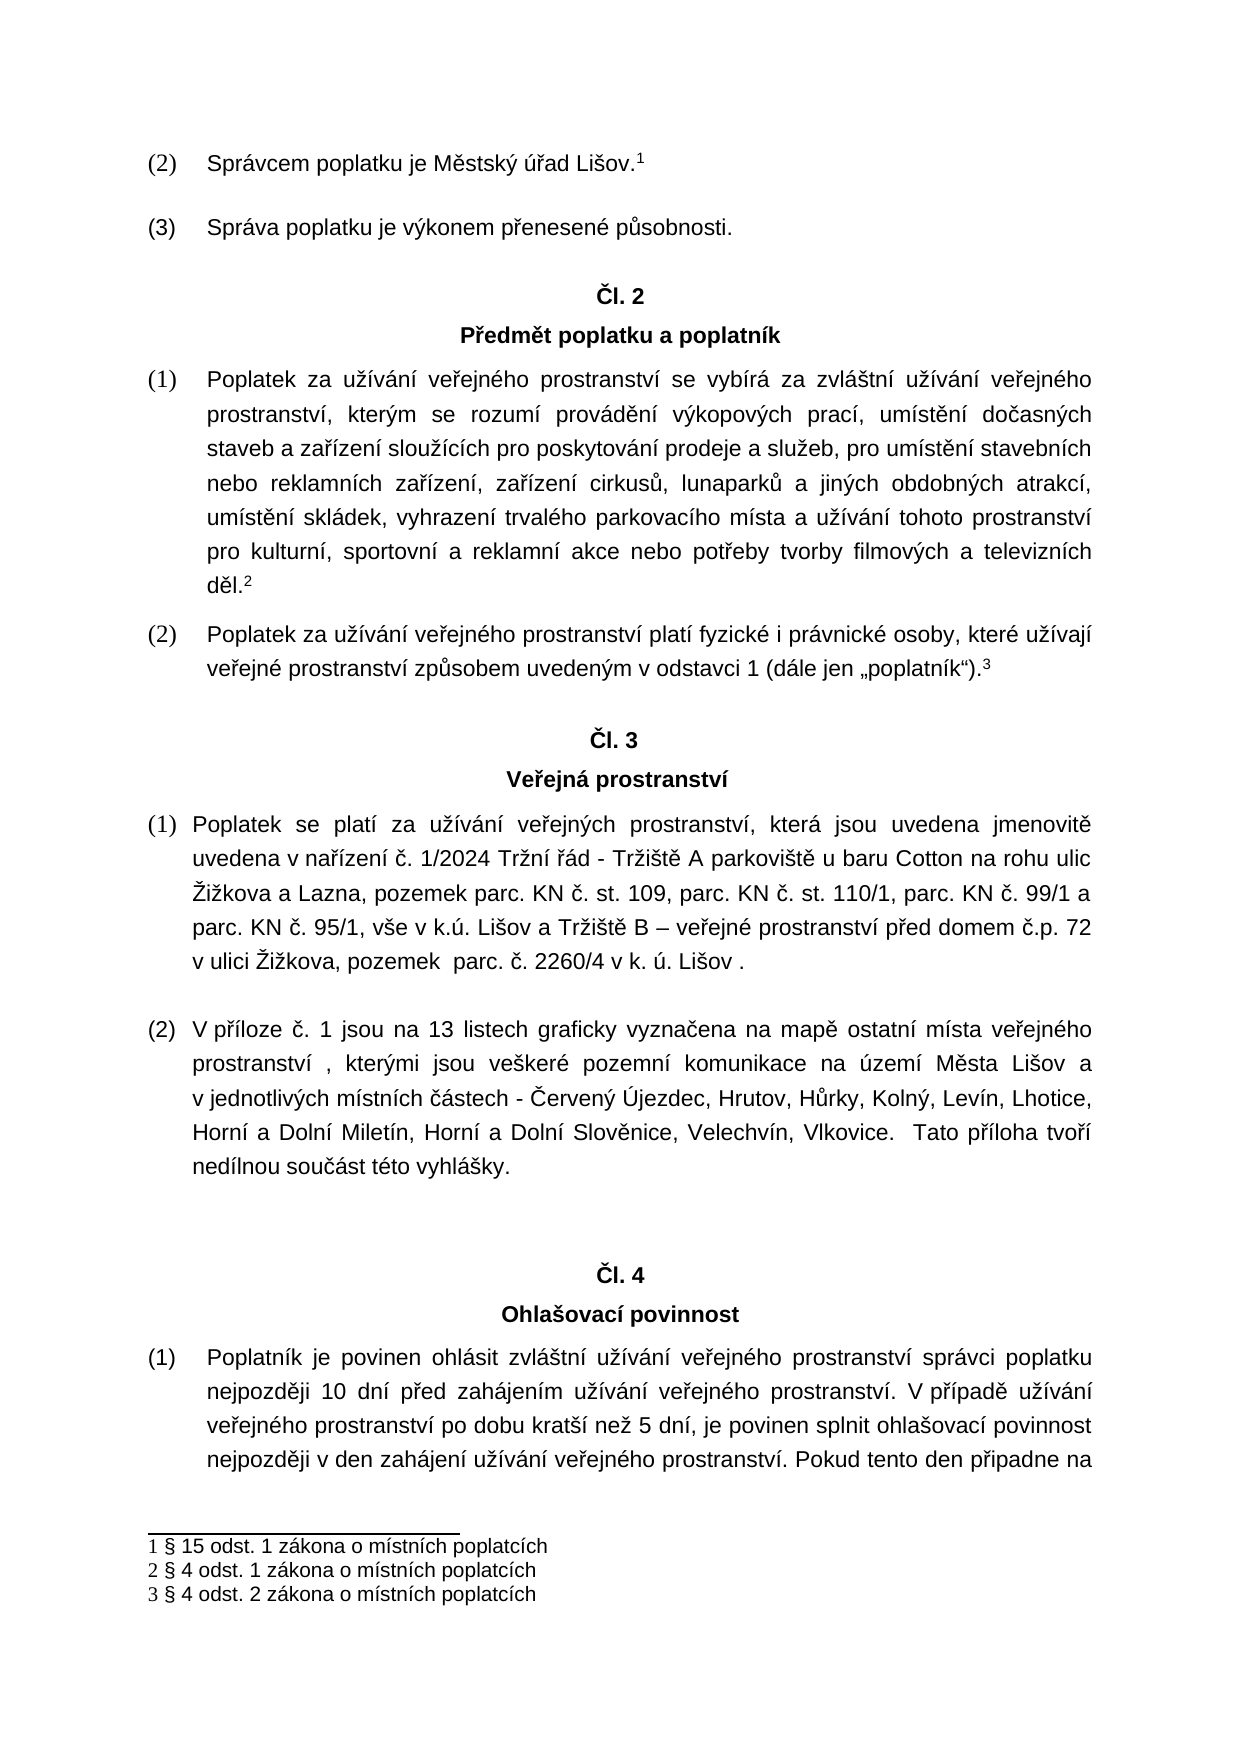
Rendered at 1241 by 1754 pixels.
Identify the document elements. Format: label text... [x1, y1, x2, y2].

list Poplatek za užívání veřejného prostranství se vybírá za zvláštní užívání veřejného prostranství, kterým se rozumí provádění výkopových prací, umístění dočasných staveb a zařízení sloužících pro poskytování prodeje a služeb, pro umístění stavebních nebo reklamních zařízení, zařízení cirkusů, lunaparků a jiných obdobných atrakcí, umístění skládek, vyhrazení trvalého parkovacího místa a užívání tohoto prostranství pro kulturní, sportovní a reklamní akce nebo potřeby tvorby filmových a televizních děl. [148, 364, 1093, 598]
text Ohlašovací povinnost [148, 1301, 1093, 1327]
list Poplatek za užívání veřejného prostranství platí fyzické i právnické osoby, které užívají veřejné prostranství způsobem uvedeným v odstavci 1 (dále jen „poplatník“). [148, 619, 1093, 682]
text Čl. 4 [148, 1262, 1093, 1288]
text Veřejná prostranství [148, 766, 1093, 792]
list Poplatník je povinen ohlásit zvláštní užívání veřejného prostranství správci poplatku nejpozději 10 dní před zahájením užívání veřejného prostranství. V případě užívání veřejného prostranství po dobu kratší než 5 dní, je povinen splnit ohlašovací povinnost nejpozději v den zahájení užívání veřejného prostranství. Pokud tento den připadne na [148, 1344, 1093, 1472]
list V příloze č. 1 jsou na 13 listech graficky vyznačena na mapě ostatní místa veřejného prostranství , kterými jsou veškeré pozemní komunikace na území Města Lišov a v jednotlivých místních částech - Červený Újezdec, Hrutov, Hůrky, Kolný, Levín, Lhotice, Horní a Dolní Miletín, Horní a Dolní Slověnice, Velechvín, Vlkovice. Tato příloha tvoří nedílnou součást této vyhlášky. [148, 1016, 1093, 1179]
list Poplatek se platí za užívání veřejných prostranství, která jsou uvedena jmenovitě uvedena v nařízení č. 1/2024 Tržní řád - Tržiště A parkoviště u baru Cotton na rohu ulic Žižkova a Lazna, pozemek parc. KN č. st. 109, parc. KN č. st. 110/1, parc. KN č. 99/1 a parc. KN č. 95/1, vše v k.ú. Lišov a Tržiště B – veřejné prostranství před domem č.p. 72 v ulici Žižkova, pozemek parc. č. 2260/4 v k. ú. Lišov . [148, 809, 1093, 974]
text Čl. 2 [148, 283, 1093, 309]
list § 4 odst. 2 zákona o místních poplatcích [148, 1582, 1093, 1606]
text Čl. 3 [148, 727, 1093, 753]
list Správa poplatku je výkonem přenesené působnosti. [148, 214, 1093, 240]
list Správcem poplatku je Městský úřad Lišov. [148, 148, 1093, 176]
list § 15 odst. 1 zákona o místních poplatcích [148, 1534, 1093, 1558]
text Předmět poplatku a poplatník [148, 322, 1093, 348]
list § 4 odst. 1 zákona o místních poplatcích [148, 1558, 1093, 1582]
